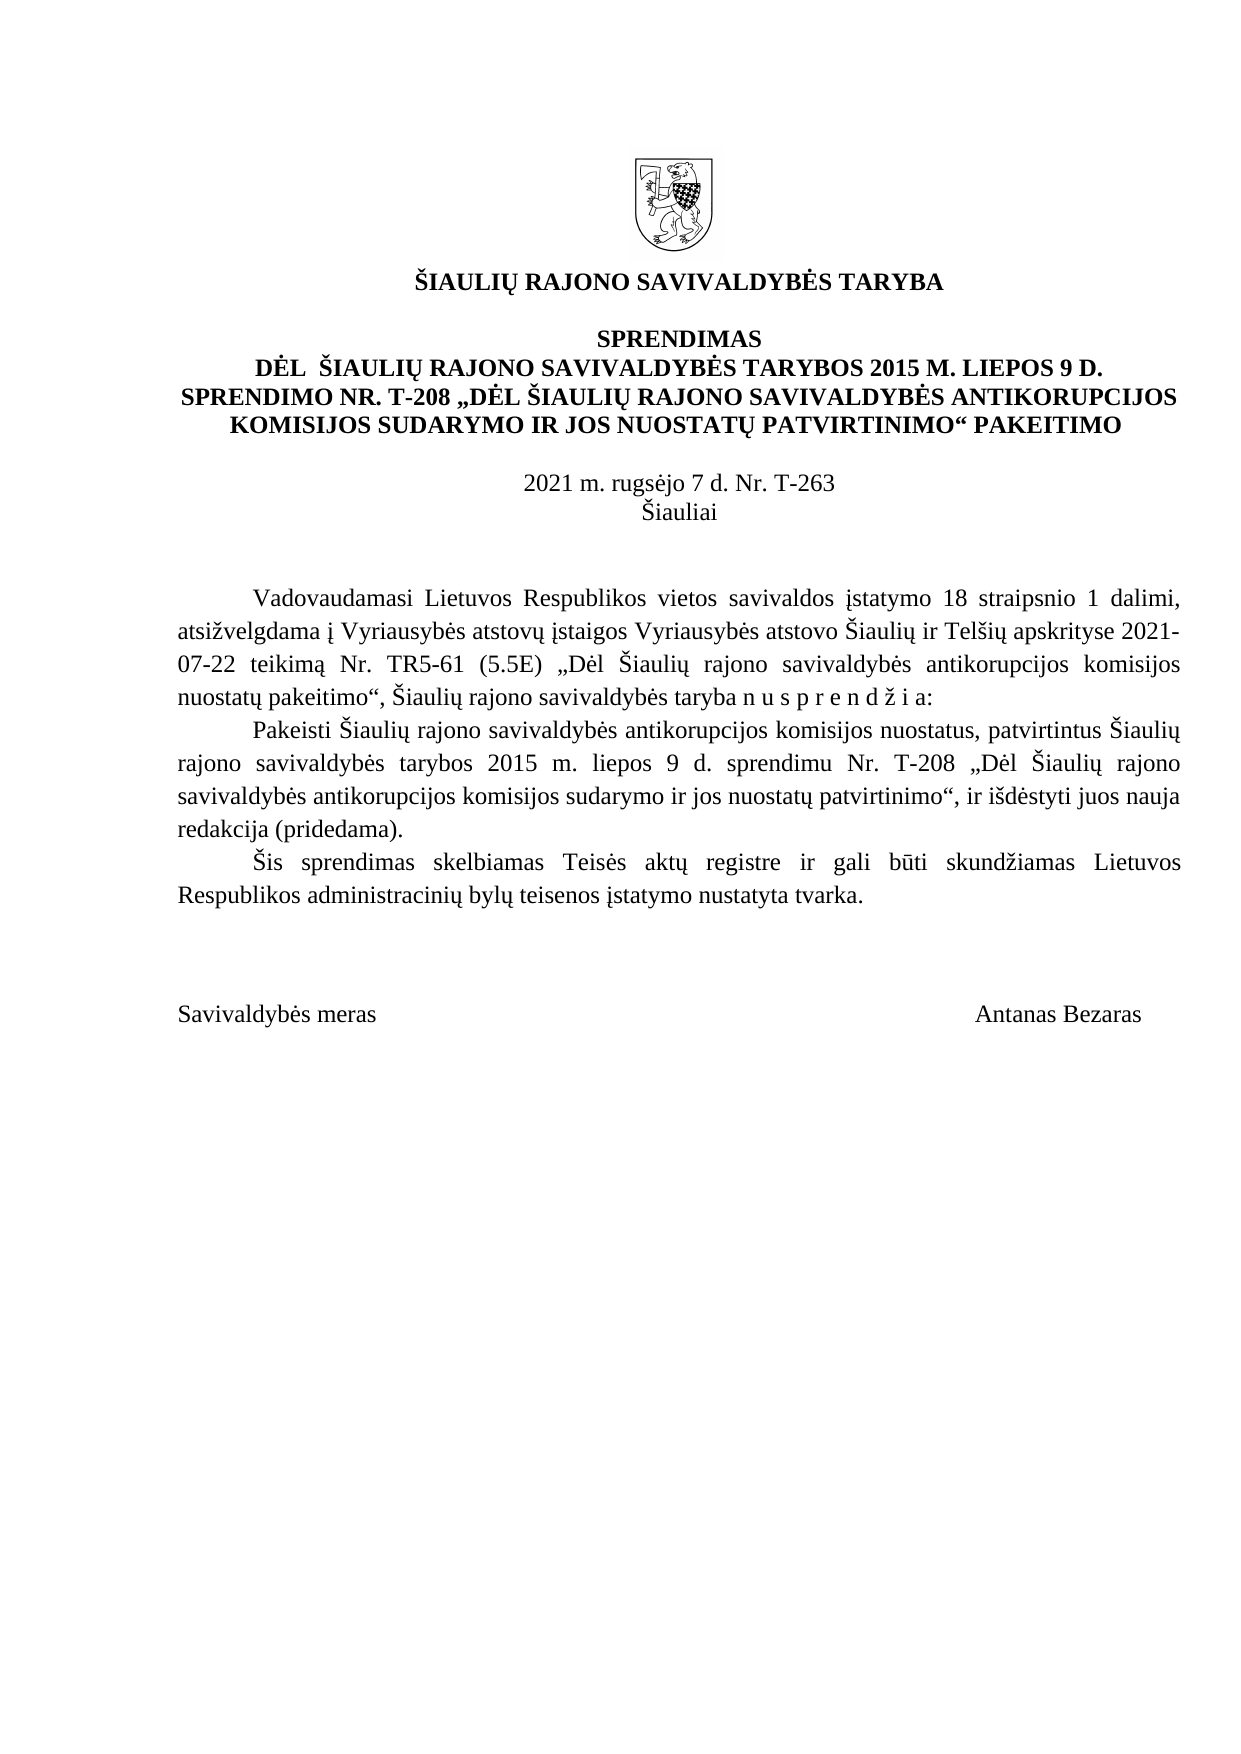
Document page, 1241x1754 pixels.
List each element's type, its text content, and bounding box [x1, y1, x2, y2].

text Savivaldybės meras Antanas Bezaras [177, 999, 1181, 1028]
text 2021 m. rugsėjo 7 d. Nr. T-263 [177, 468, 1181, 497]
text SPRENDIMAS [177, 324, 1181, 353]
text Šiauliai [177, 497, 1181, 525]
text Pakeisti Šiaulių rajono savivaldybės antikorupcijos komisijos nuostatus, patvirtintus Šiaulių rajono savivaldybės tarybos 2015 m. liepos 9 d. sprendimu Nr. T-208 „Dėl Šiaulių rajono savivaldybės antikorupcijos komisijos sudarymo ir jos nuostatų patvirtinimo“, ir išdėstyti juos nauja redakcija (pridedama). [177, 715, 1181, 843]
text ŠIAULIŲ RAJONO SAVIVALDYBĖS TARYBA [177, 267, 1181, 295]
text DĖL ŠIAULIŲ RAJONO SAVIVALDYBĖS TARYBOS 2015 M. LIEPOS 9 D. SPRENDIMO NR. T-208 „DĖL ŠIAULIŲ RAJONO SAVIVALDYBĖS ANTIKORUPCIJOS KOMISIJOS SUDARYMO IR JOS NUOSTATŲ PATVIRTINIMO“ PAKEITIMO [177, 353, 1181, 439]
text Vadovaudamasi Lietuvos Respublikos vietos savivaldos įstatymo 18 straipsnio 1 dalimi, atsižvelgdama į Vyriausybės atstovų įstaigos Vyriausybės atstovo Šiaulių ir Telšių apskrityse 2021-07-22 teikimą Nr. TR5-61 (5.5E) „Dėl Šiaulių rajono savivaldybės antikorupcijos komisijos nuostatų pakeitimo“, Šiaulių rajono savivaldybės taryba n u s p r e n d ž i a: [177, 583, 1181, 711]
text Šis sprendimas skelbiamas Teisės aktų registre ir gali būti skundžiamas Lietuvos Respublikos administracinių bylų teisenos įstatymo nustatyta tvarka. [177, 847, 1181, 909]
